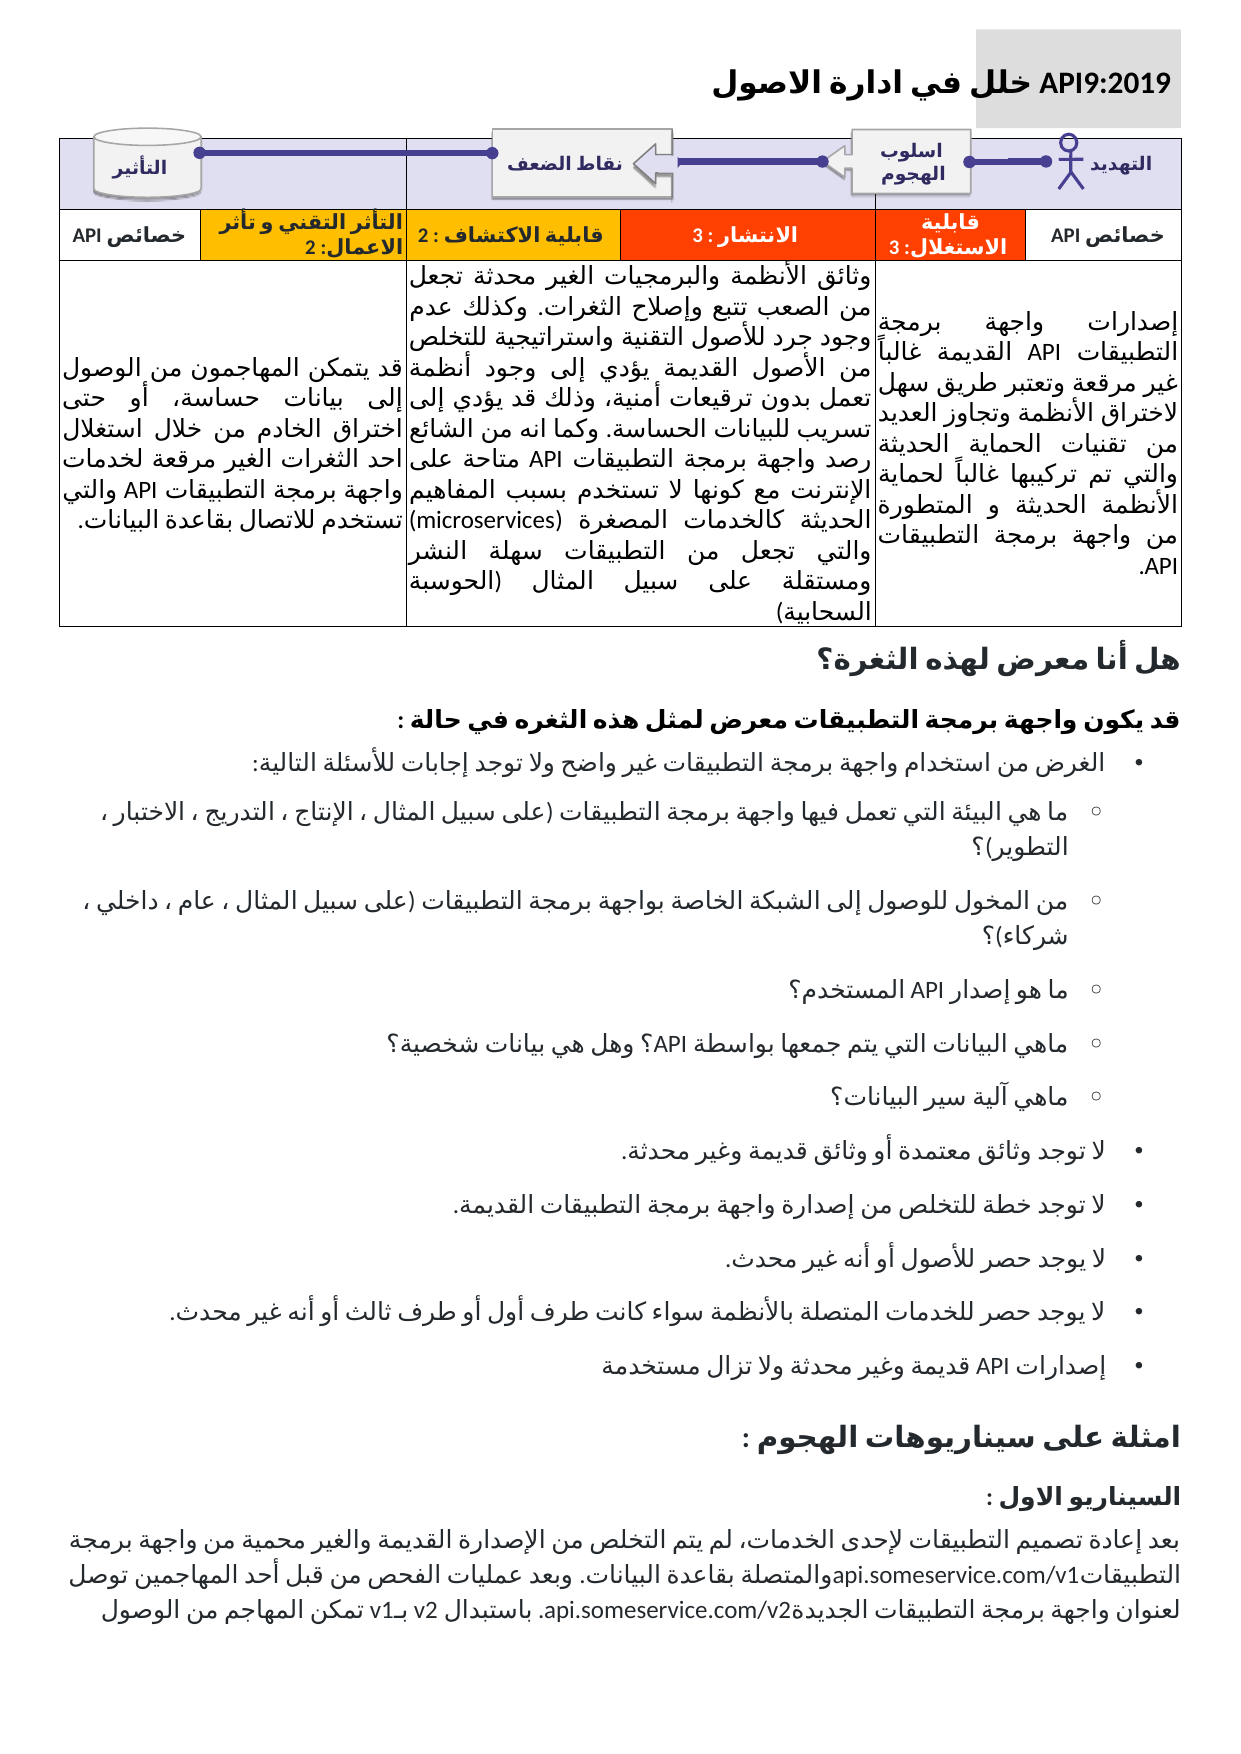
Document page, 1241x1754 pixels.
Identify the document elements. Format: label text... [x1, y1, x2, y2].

table_cell الانتشار : 3 [621, 210, 875, 260]
table_cell التأثر التقني و تأثر الاعمال: 2 [201, 210, 406, 260]
table_header [60, 139, 200, 209]
list لا توجد وثائق معتمدة أو وثائق قديمة وغير محدثة. [59, 1135, 1144, 1166]
table_header [674, 139, 850, 158]
list من المخول للوصول إلى الشبكة الخاصة بواجهة برمجة التطبيقات (على سبيل المثال ، عام ، داخلي ، شركاء)؟ [59, 885, 1106, 951]
table_header [972, 139, 1025, 159]
table_cell قابلية الاكتشاف : 2 [407, 210, 620, 260]
table_cell إصدارات واجهة برمجة التطبيقات API القديمة غالباً غير مرقعة وتعتبر طريق سهل لاختراق الأنظمة وتجاوز العديد من تقنيات الحماية الحديثة والتي تم تركيبها غالباً لحماية الأنظمة الحديثة و المتطورة من واجهة برمجة التطبيقات API. [876, 261, 1181, 626]
subtitle قد يكون واجهة برمجة التطبيقات معرض لمثل هذه الثغره في حالة : [59, 704, 1181, 734]
text بعد إعادة تصميم التطبيقات لإحدى الخدمات، لم يتم التخلص من الإصدارة القديمة والغير محمية من واجهة برمجة التطبيقاتapi.someservice.com/v1والمتصلة بقاعدة البيانات. وبعد عمليات الفحص من قبل أحد المهاجمين توصل لعنوان واجهة برمجة التطبيقات الجديدةapi.someservice.com/v2. باستبدال v2 بـv1 تمكن المهاجم من الوصول لواجهة برمجة التطبيقات القديمة والغير محدثة والتي أدت إلى تسريب معلومات شخصية لأكثر من 100 مليون مستخدم. [59, 1524, 1181, 1625]
list إصدارات API قديمة وغير محدثة ولا تزال مستخدمة [59, 1350, 1144, 1381]
subtitle هل أنا معرض لهذه الثغرة؟ [59, 641, 1181, 677]
table_cell قابلية الاستغلال: 3 [876, 210, 1025, 260]
list ما هو إصدار API المستخدم؟ [59, 974, 1106, 1004]
table_cell قد يتمكن المهاجمون من الوصول إلى بيانات حساسة، أو حتى اختراق الخادم من خلال استغلال احد الثغرات الغير مرقعة لخدمات واجهة برمجة التطبيقات API والتي تستخدم للاتصال بقاعدة البيانات. [60, 261, 406, 626]
list ماهي البيانات التي يتم جمعها بواسطة API؟ وهل هي بيانات شخصية؟ [59, 1028, 1106, 1058]
list لا توجد خطة للتخلص من إصدارة واجهة برمجة التطبيقات القديمة. [59, 1189, 1144, 1219]
table_header [407, 156, 620, 209]
subtitle السيناريو الاول : [59, 1482, 1181, 1512]
subtitle امثلة على سيناريوهات الهجوم : [59, 1419, 1181, 1454]
table_header [200, 156, 406, 209]
table_header [1063, 139, 1075, 149]
list لا يوجد حصر للأصول أو أنه غير محدث. [59, 1243, 1144, 1273]
table_header [620, 165, 875, 209]
list لا يوجد حصر للخدمات المتصلة بالأنظمة سواء كانت طرف أول أو طرف ثالث أو أنه غير محدث. [59, 1297, 1144, 1327]
table_cell وثائق الأنظمة والبرمجيات الغير محدثة تجعل من الصعب تتبع وإصلاح الثغرات. وكذلك عدم وجود جرد للأصول التقنية واستراتيجية للتخلص من الأصول القديمة يؤدي إلى وجود أنظمة تعمل بدون ترقيعات أمنية، وذلك قد يؤدي إلى تسريب للبيانات الحساسة. وكما انه من الشائع رصد واجهة برمجة التطبيقات API متاحة على الإنترنت مع كونها لا تستخدم بسبب المفاهيم الحديثة كالخدمات المصغرة (microservices) والتي تجعل من التطبيقات سهلة النشر ومستقلة على سبيل المثال (الحوسبة السحابية) [407, 261, 875, 626]
table_header [203, 139, 406, 150]
table_cell خصائص API [1026, 210, 1181, 260]
list الغرض من استخدام واجهة برمجة التطبيقات غير واضح ولا توجد إجابات للأسئلة التالية: [59, 747, 1144, 777]
table_header [407, 139, 491, 150]
list ما هي البيئة التي تعمل فيها واجهة برمجة التطبيقات (على سبيل المثال ، الإنتاج ، التدريج ، الاختبار ، التطوير)؟ [59, 797, 1106, 862]
table_header [1025, 139, 1181, 209]
table_header [876, 165, 1025, 209]
table_cell خصائص API [60, 210, 200, 260]
list ماهي آلية سير البيانات؟ [59, 1082, 1106, 1112]
